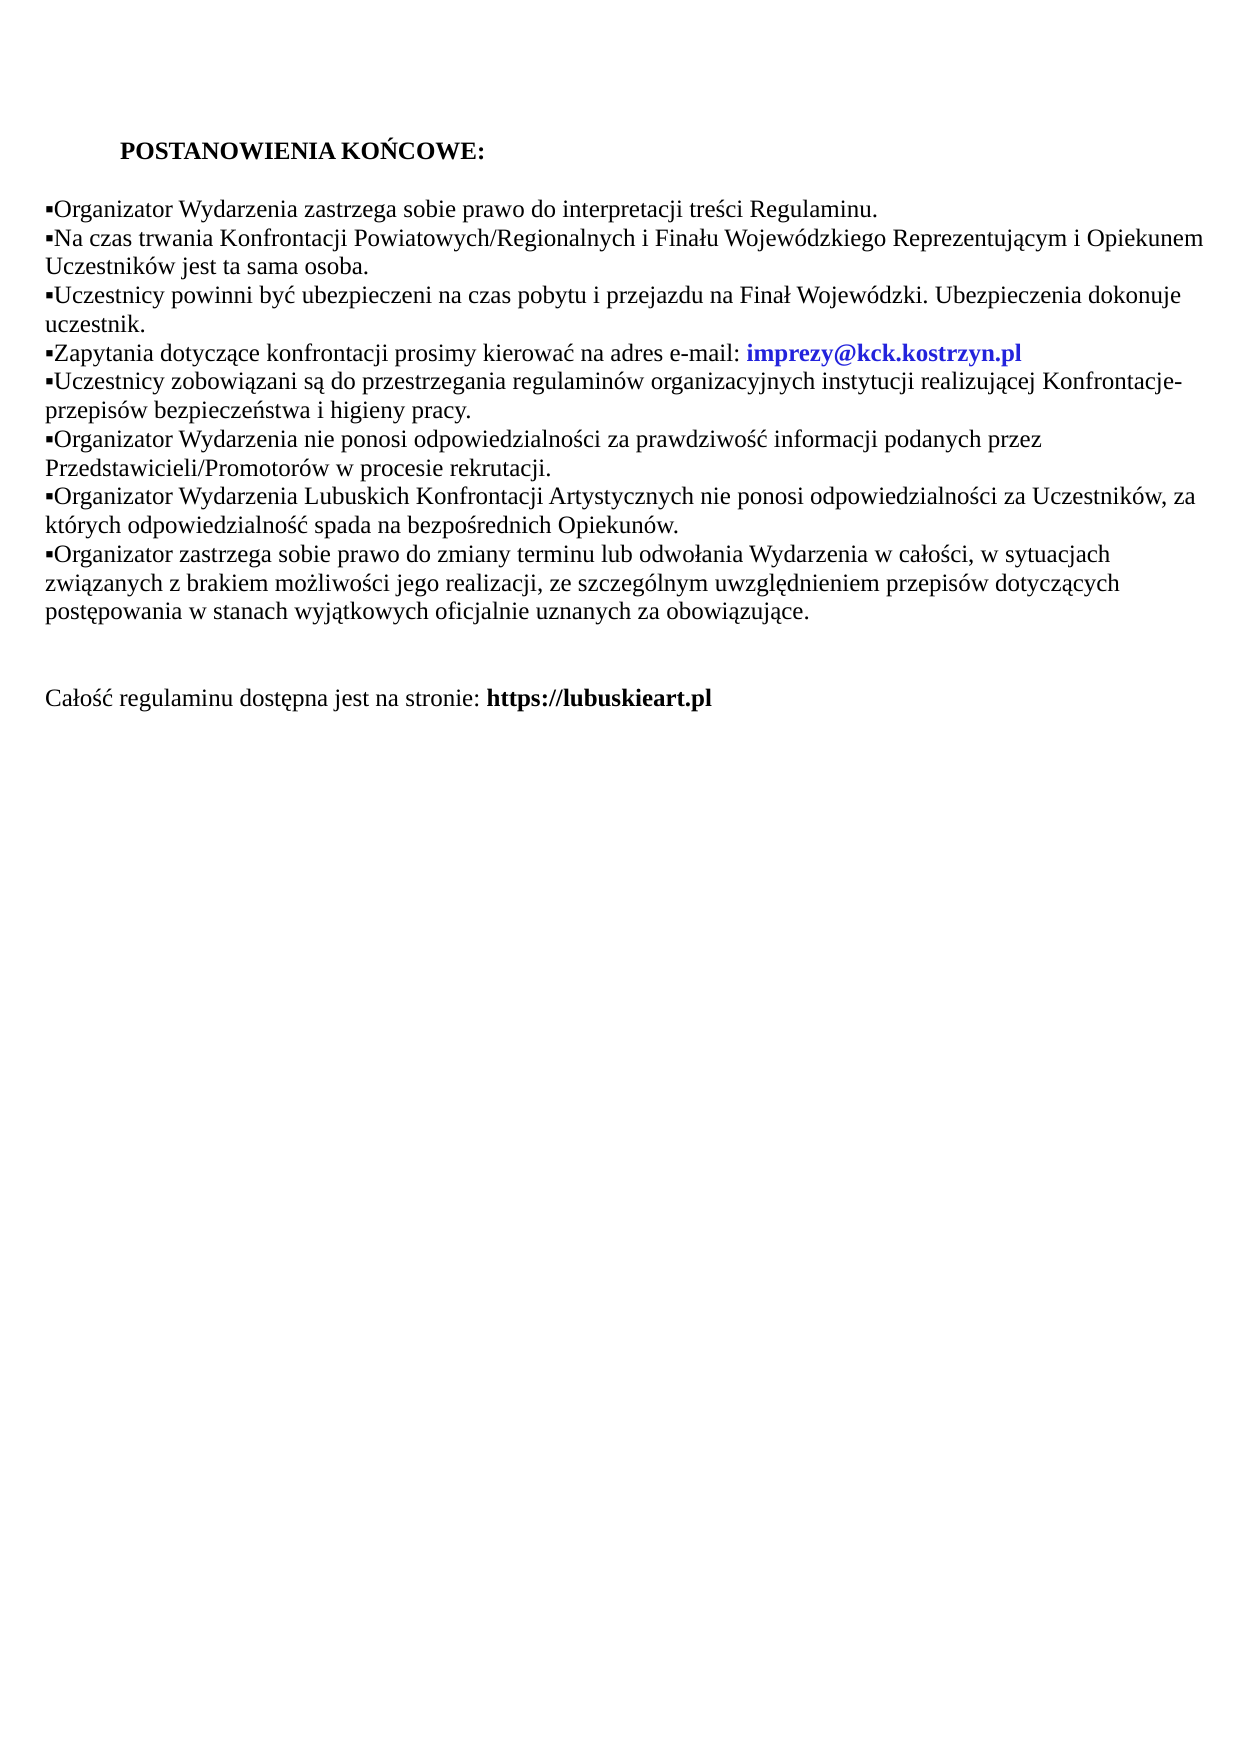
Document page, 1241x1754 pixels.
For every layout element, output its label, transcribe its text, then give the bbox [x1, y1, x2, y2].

text ▪Uczestnicy zobowiązani są do przestrzegania regulaminów organizacyjnych instytucji realizującej Konfrontacje- przepisów bezpieczeństwa i higieny pracy. [45, 366, 1204, 424]
text ▪Organizator Wydarzenia Lubuskich Konfrontacji Artystycznych nie ponosi odpowiedzialności za Uczestników, za których odpowiedzialność spada na bezpośrednich Opiekunów. [45, 481, 1204, 539]
text ▪Na czas trwania Konfrontacji Powiatowych/Regionalnych i Finału Wojewódzkiego Reprezentującym i Opiekunem Uczestników jest ta sama osoba. [45, 223, 1204, 280]
text Całość regulaminu dostępna jest na stronie: https://lubuskieart.pl [45, 683, 1204, 711]
text ▪Uczestnicy powinni być ubezpieczeni na czas pobytu i przejazdu na Finał Wojewódzki. Ubezpieczenia dokonuje uczestnik. [45, 280, 1204, 338]
text ▪Organizator Wydarzenia nie ponosi odpowiedzialności za prawdziwość informacji podanych przez Przedstawicieli/Promotorów w procesie rekrutacji. [45, 424, 1204, 481]
list POSTANOWIENIA KOŃCOWE: [82, 136, 1204, 165]
text ▪Organizator Wydarzenia zastrzega sobie prawo do interpretacji treści Regulaminu. [45, 194, 1204, 223]
text ▪Organizator zastrzega sobie prawo do zmiany terminu lub odwołania Wydarzenia w całości, w sytuacjach związanych z brakiem możliwości jego realizacji, ze szczególnym uwzględnieniem przepisów dotyczących postępowania w stanach wyjątkowych oficjalnie uznanych za obowiązujące. [45, 539, 1204, 625]
text ▪Zapytania dotyczące konfrontacji prosimy kierować na adres e-mail: imprezy@kck.kostrzyn.pl [45, 338, 1204, 366]
